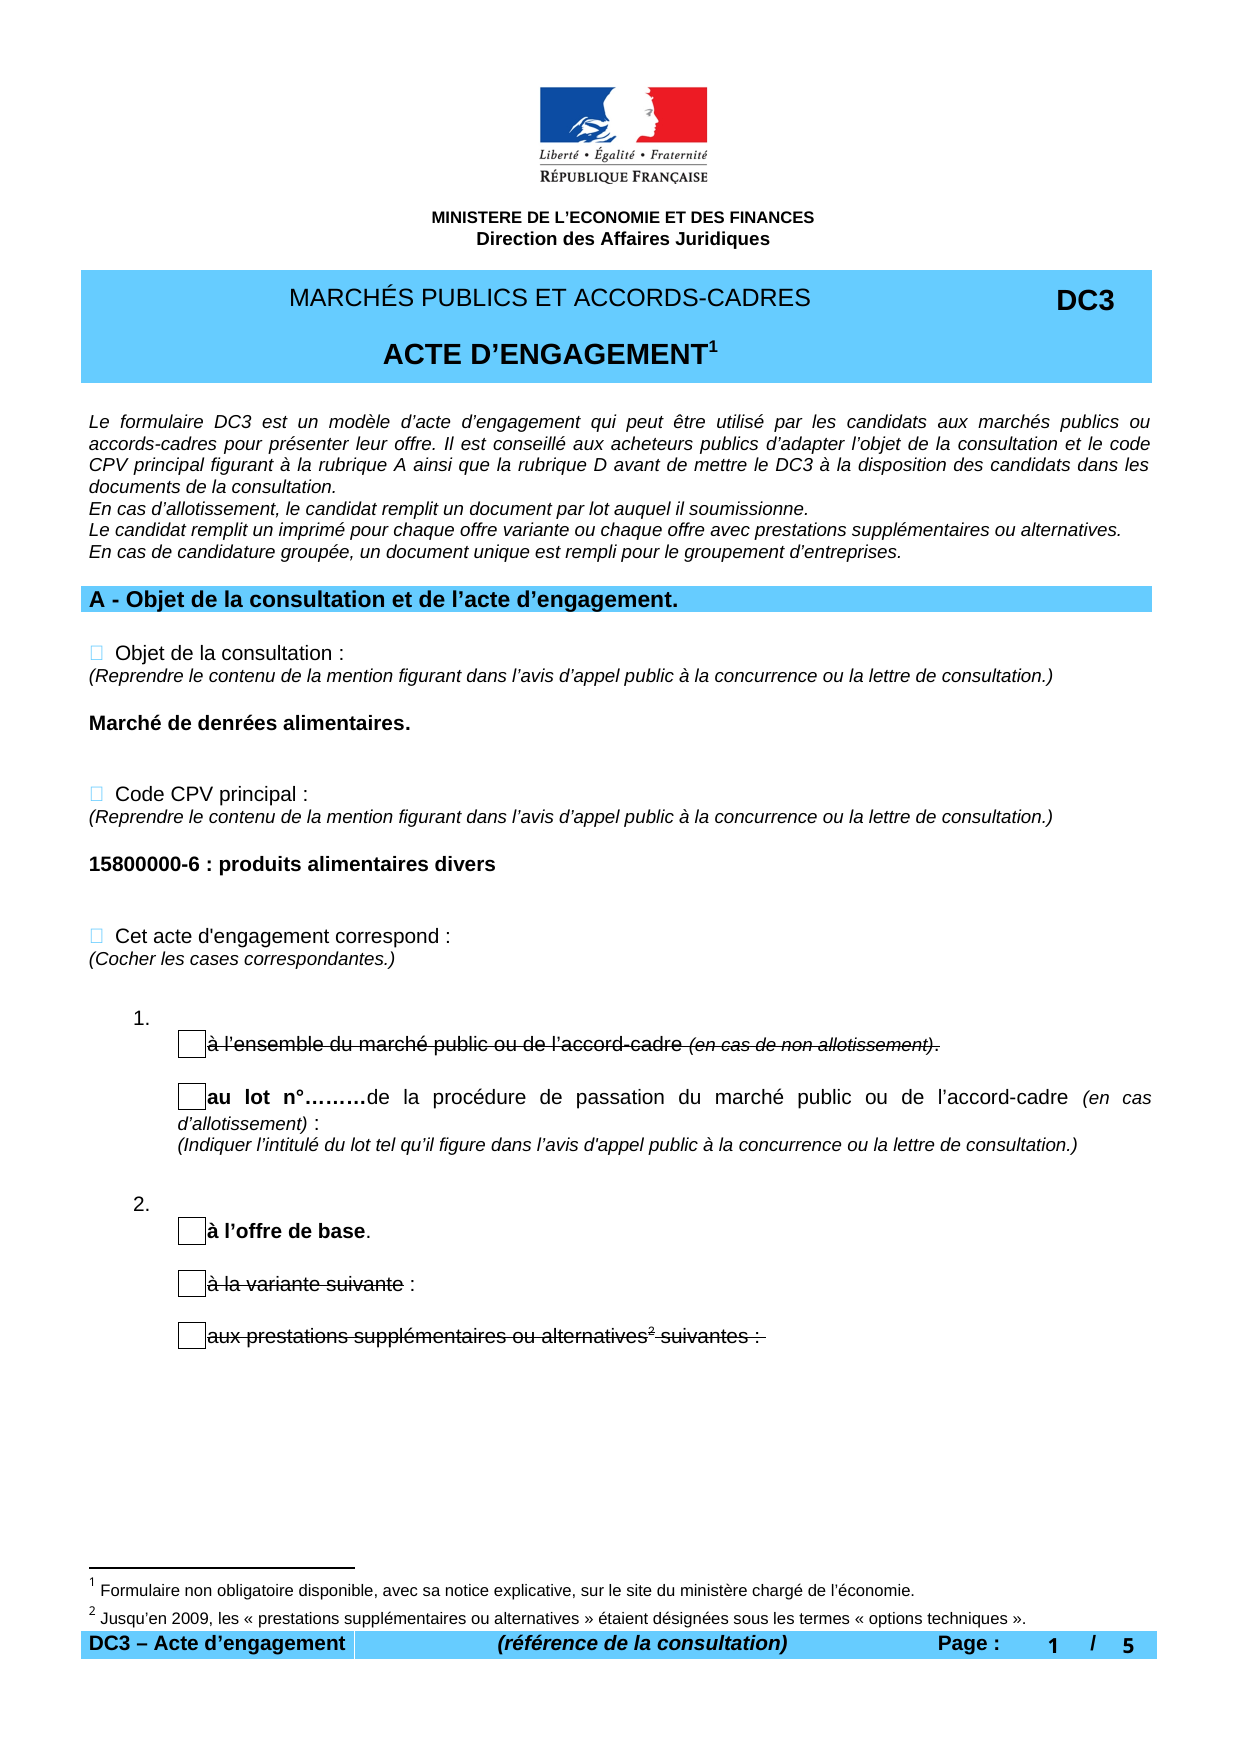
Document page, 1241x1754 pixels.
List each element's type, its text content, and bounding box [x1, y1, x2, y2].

text Le formulaire DC3 est un modèle d’acte d’engagement qui peut être utilisé par les candidats aux marchés publics ou accords‑cadres pour présenter leur offre. Il est conseillé aux acheteurs publics d’adapter l’objet de la consultation et le code CPV principal figurant à la rubrique A ainsi que la rubrique D avant de mettre le DC3 à la disposition des candidats dans les documents de la consultation. [89, 411, 1152, 497]
text Le candidat remplit un imprimé pour chaque offre variante ou chaque offre avec prestations supplémentaires ou alternatives. [89, 519, 1152, 541]
text En cas d’allotissement, le candidat remplit un document par lot auquel il soumissionne. [89, 497, 1152, 519]
text 15800000-6 : produits alimentaires divers [89, 852, 1152, 876]
text Marché de denrées alimentaires. [89, 710, 1152, 734]
text Jusqu’en 2009, les « prestations supplémentaires ou alternatives » étaient désignées sous les termes « options techniques ». [89, 1602, 1152, 1631]
text (Reprendre le contenu de la mention figurant dans l’avis d’appel public à la concurrence ou la lettre de consultation.) [89, 665, 1152, 686]
text En cas de candidature groupée, un document unique est rempli pour le groupement d’entreprises. [89, 541, 1152, 562]
table_header MINISTERE DE L’ECONOMIE ET DES FINANCES Direction des Affaires Juridiques [80, 86, 1167, 270]
text (Cocher les cases correspondantes.) [89, 947, 1152, 969]
text  Cet acte d'engagement correspond : [89, 923, 1152, 947]
text  Code CPV principal : [89, 782, 1152, 806]
picture [538, 86, 708, 184]
text (Indiquer l’intitulé du lot tel qu’il figure dans l’avis d'appel public à la concurrence ou la lettre de consultation.) [177, 1134, 1152, 1156]
text  Objet de la consultation : [89, 641, 1152, 665]
text à la variante suivante : [177, 1269, 1152, 1297]
table_header DC3 [1019, 270, 1152, 383]
table_header A - Objet de la consultation et de l’acte d’engagement. [81, 586, 1152, 612]
text au lot n°………de la procédure de passation du marché public ou de l’accord-cadre (en cas d’allotissement) : [177, 1082, 1152, 1134]
text à l’ensemble du marché public ou de l’accord-cadre (en cas de non allotissement). [177, 1029, 1152, 1058]
text à l’offre de base. [177, 1216, 1152, 1245]
text aux prestations supplémentaires ou alternatives suivantes : [177, 1321, 1152, 1349]
text (Reprendre le contenu de la mention figurant dans l’avis d’appel public à la concurrence ou la lettre de consultation.) [89, 806, 1152, 828]
table_header MARCHéS PUBLICS ET ACCORDS-CADRES ACTE D’ENGAGEMENT [81, 270, 1019, 383]
